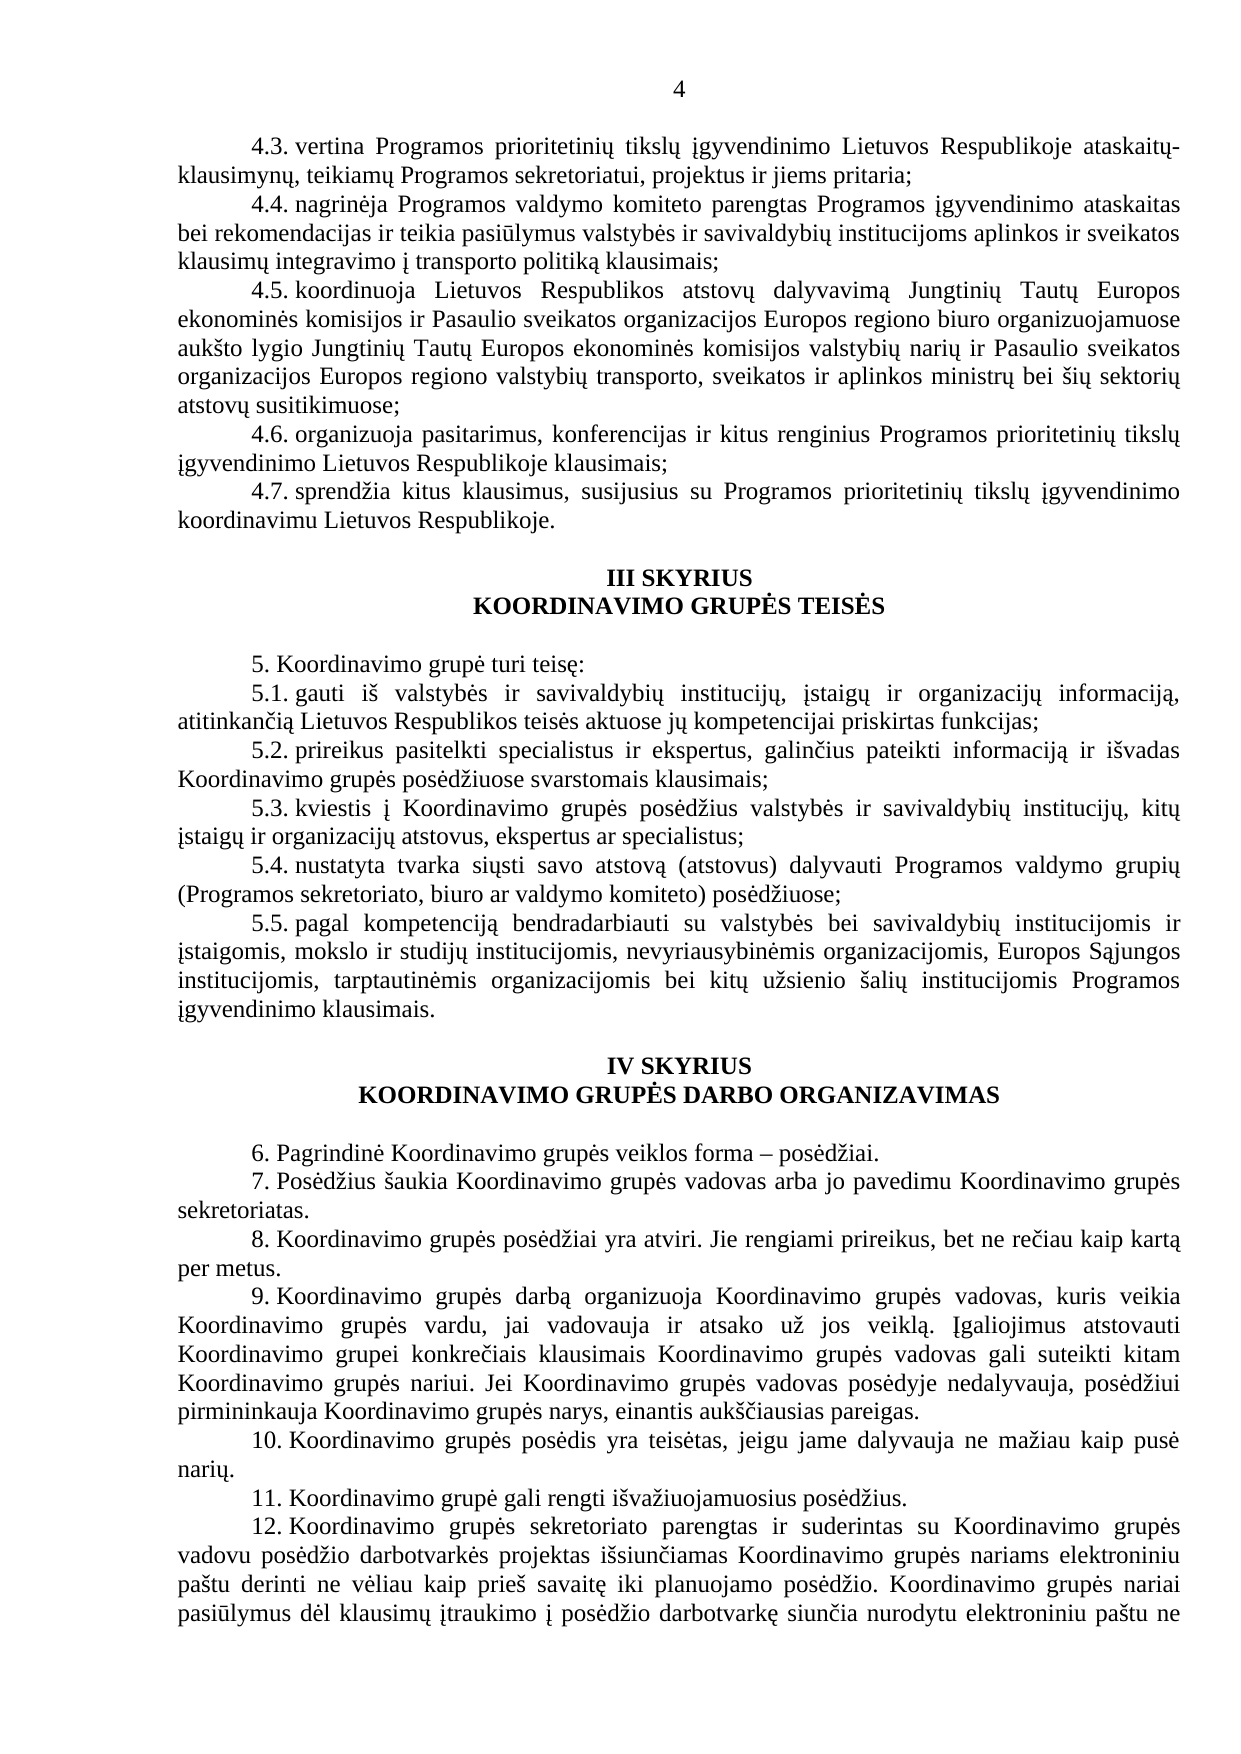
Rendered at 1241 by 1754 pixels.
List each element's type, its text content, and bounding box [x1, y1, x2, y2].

text KOORDINAVIMO GRUPĖS DARBO ORGANIZAVIMAS [177, 1080, 1181, 1109]
text 4.5. koordinuoja Lietuvos Respublikos atstovų dalyvavimą Jungtinių Tautų Europos ekonominės komisijos ir Pasaulio sveikatos organizacijos Europos regiono biuro organizuojamuose aukšto lygio Jungtinių Tautų Europos ekonominės komisijos valstybių narių ir Pasaulio sveikatos organizacijos Europos regiono valstybių transporto, sveikatos ir aplinkos ministrų bei šių sektorių atstovų susitikimuose; [177, 275, 1181, 419]
text IV SKYRIUS [177, 1051, 1181, 1080]
text 5.1. gauti iš valstybės ir savivaldybių institucijų, įstaigų ir organizacijų informaciją, atitinkančią Lietuvos Respublikos teisės aktuose jų kompetencijai priskirtas funkcijas; [177, 678, 1181, 735]
text III SKYRIUS [177, 563, 1181, 591]
text 4.3. vertina Programos prioritetinių tikslų įgyvendinimo Lietuvos Respublikoje ataskaitų-klausimynų, teikiamų Programos sekretoriatui, projektus ir jiems pritaria; [177, 131, 1181, 189]
text 5.4. nustatyta tvarka siųsti savo atstovą (atstovus) dalyvauti Programos valdymo grupių (Programos sekretoriato, biuro ar valdymo komiteto) posėdžiuose; [177, 850, 1181, 908]
text 10. Koordinavimo grupės posėdis yra teisėtas, jeigu jame dalyvauja ne mažiau kaip pusė narių. [177, 1425, 1181, 1483]
text 9. Koordinavimo grupės darbą organizuoja Koordinavimo grupės vadovas, kuris veikia Koordinavimo grupės vardu, jai vadovauja ir atsako už jos veiklą. Įgaliojimus atstovauti Koordinavimo grupei konkrečiais klausimais Koordinavimo grupės vadovas gali suteikti kitam Koordinavimo grupės nariui. Jei Koordinavimo grupės vadovas posėdyje nedalyvauja, posėdžiui pirmininkauja Koordinavimo grupės narys, einantis aukščiausias pareigas. [177, 1281, 1181, 1425]
text 12. Koordinavimo grupės sekretoriato parengtas ir suderintas su Koordinavimo grupės vadovu posėdžio darbotvarkės projektas išsiunčiamas Koordinavimo grupės nariams elektroniniu paštu derinti ne vėliau kaip prieš savaitę iki planuojamo posėdžio. Koordinavimo grupės nariai pasiūlymus dėl klausimų įtraukimo į posėdžio darbotvarkę siunčia nurodytu elektroniniu paštu ne [177, 1511, 1181, 1626]
text 4.4. nagrinėja Programos valdymo komiteto parengtas Programos įgyvendinimo ataskaitas bei rekomendacijas ir teikia pasiūlymus valstybės ir savivaldybių institucijoms aplinkos ir sveikatos klausimų integravimo į transporto politiką klausimais; [177, 189, 1181, 275]
text 5. Koordinavimo grupė turi teisę: [177, 649, 1181, 678]
text 7. Posėdžius šaukia Koordinavimo grupės vadovas arba jo pavedimu Koordinavimo grupės sekretoriatas. [177, 1166, 1181, 1224]
text 4.7. sprendžia kitus klausimus, susijusius su Programos prioritetinių tikslų įgyvendinimo koordinavimu Lietuvos Respublikoje. [177, 476, 1181, 534]
text 5.5. pagal kompetenciją bendradarbiauti su valstybės bei savivaldybių institucijomis ir įstaigomis, mokslo ir studijų institucijomis, nevyriausybinėmis organizacijomis, Europos Sąjungos institucijomis, tarptautinėmis organizacijomis bei kitų užsienio šalių institucijomis Programos įgyvendinimo klausimais. [177, 908, 1181, 1023]
text 5.3. kviestis į Koordinavimo grupės posėdžius valstybės ir savivaldybių institucijų, kitų įstaigų ir organizacijų atstovus, ekspertus ar specialistus; [177, 793, 1181, 850]
text KOORDINAVIMO GRUPĖS TEISĖS [177, 591, 1181, 620]
text 8. Koordinavimo grupės posėdžiai yra atviri. Jie rengiami prireikus, bet ne rečiau kaip kartą per metus. [177, 1224, 1181, 1281]
text 11. Koordinavimo grupė gali rengti išvažiuojamuosius posėdžius. [177, 1483, 1181, 1511]
text 5.2. prireikus pasitelkti specialistus ir ekspertus, galinčius pateikti informaciją ir išvadas Koordinavimo grupės posėdžiuose svarstomais klausimais; [177, 735, 1181, 793]
text 6. Pagrindinė Koordinavimo grupės veiklos forma – posėdžiai. [177, 1138, 1181, 1166]
text 4.6. organizuoja pasitarimus, konferencijas ir kitus renginius Programos prioritetinių tikslų įgyvendinimo Lietuvos Respublikoje klausimais; [177, 419, 1181, 476]
